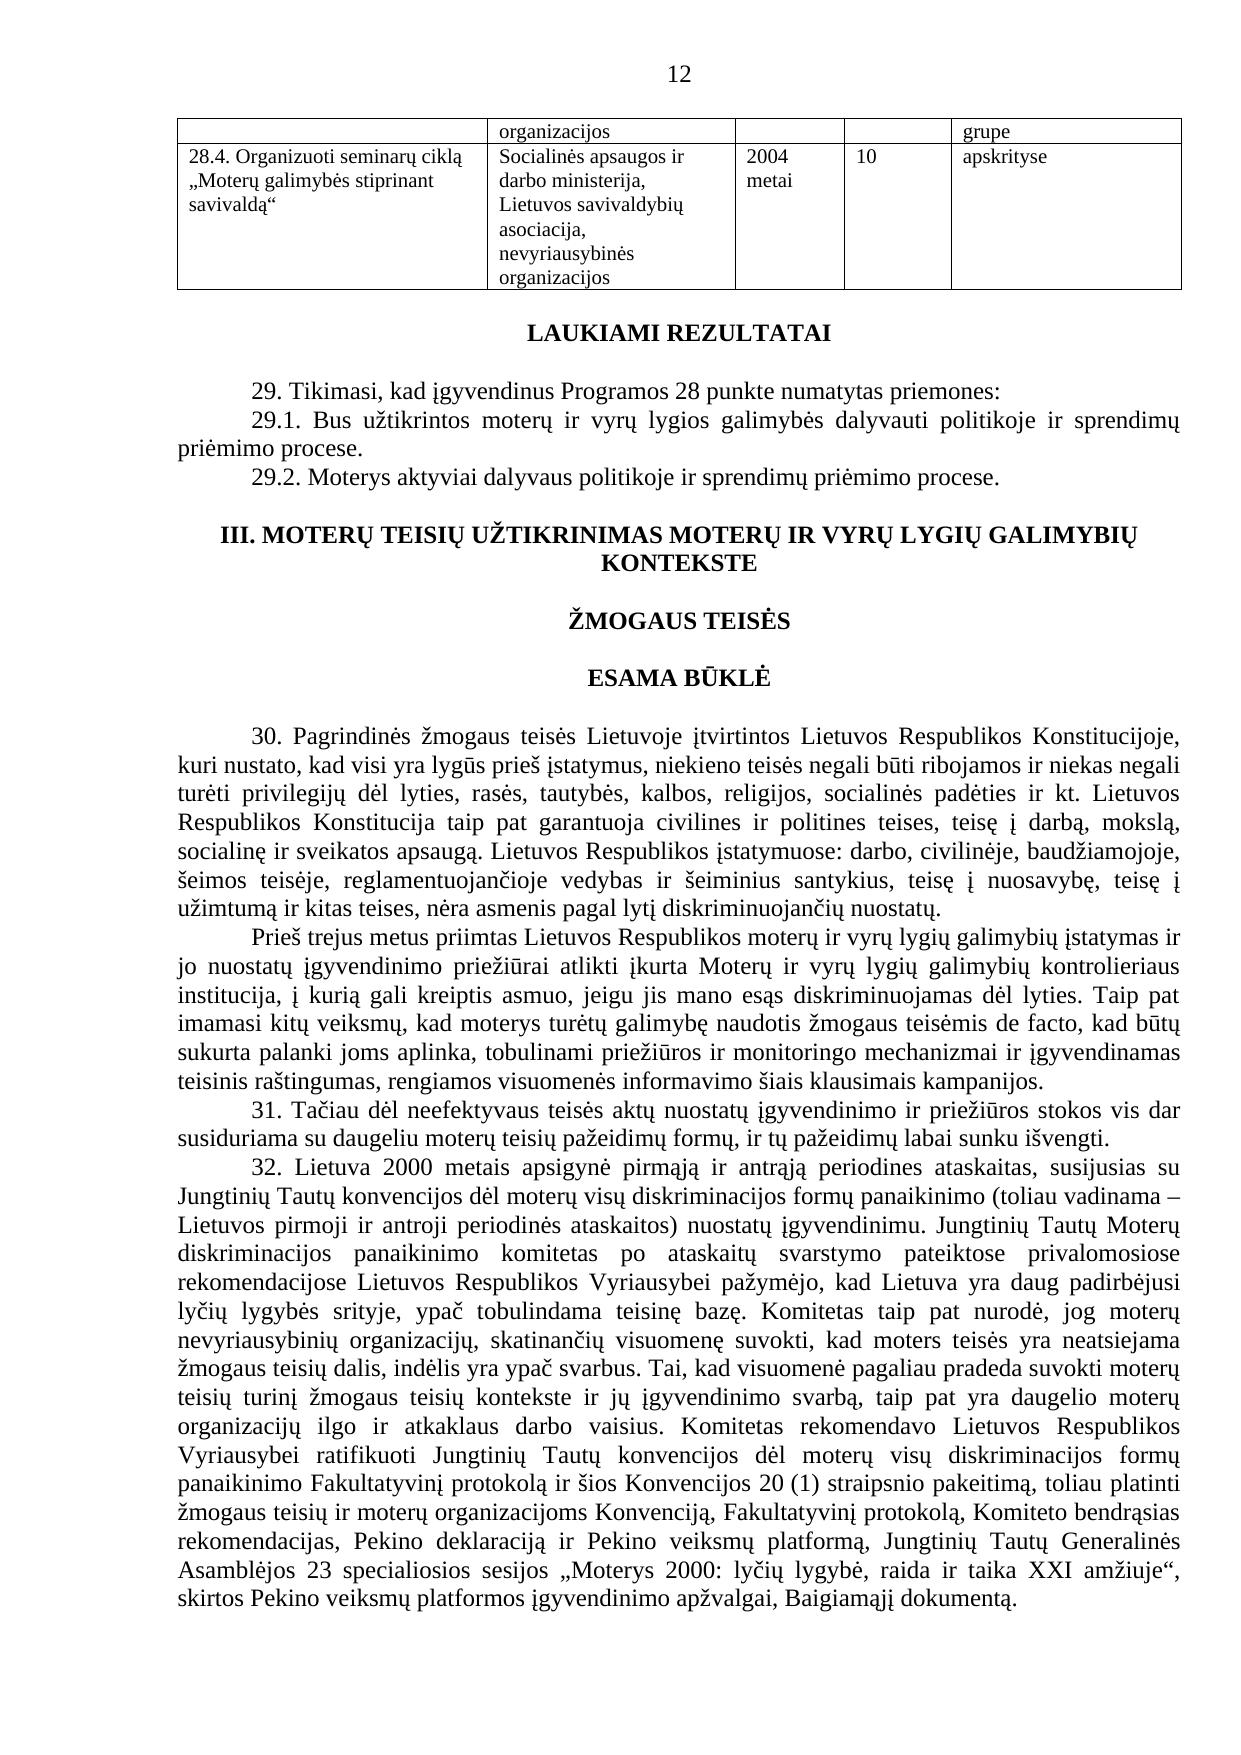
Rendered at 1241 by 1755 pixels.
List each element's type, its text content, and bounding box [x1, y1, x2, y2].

table_cell apskrityse [952, 144, 1181, 289]
text ESAMA BŪKLĖ [177, 663, 1181, 692]
text 29. Tikimasi, kad įgyvendinus Programos 28 punkte numatytas priemones: [177, 376, 1181, 405]
table_cell 2004 metai [736, 144, 844, 289]
text 32. Lietuva 2000 metais apsigynė pirmąją ir antrąją periodines ataskaitas, susijusias su Jungtinių Tautų konvencijos dėl moterų visų diskriminacijos formų panaikinimo (toliau vadinama – Lietuvos pirmoji ir antroji periodinės ataskaitos) nuostatų įgyvendinimu. Jungtinių Tautų Moterų diskriminacijos panaikinimo komitetas po ataskaitų svarstymo pateiktose privalomosiose rekomendacijose Lietuvos Respublikos Vyriausybei pažymėjo, kad Lietuva yra daug padirbėjusi lyčių lygybės srityje, ypač tobulindama teisinę bazę. Komitetas taip pat nurodė, jog moterų nevyriausybinių organizacijų, skatinančių visuomenę suvokti, kad moters teisės yra neatsiejama žmogaus teisių dalis, indėlis yra ypač svarbus. Tai, kad visuomenė pagaliau pradeda suvokti moterų teisių turinį žmogaus teisių kontekste ir jų įgyvendinimo svarbą, taip pat yra daugelio moterų organizacijų ilgo ir atkaklaus darbo vaisius. Komitetas rekomendavo Lietuvos Respublikos Vyriausybei ratifikuoti Jungtinių Tautų konvencijos dėl moterų visų diskriminacijos formų panaikinimo Fakultatyvinį protokolą ir šios Konvencijos 20 (1) straipsnio pakeitimą, toliau platinti žmogaus teisių ir moterų organizacijoms Konvenciją, Fakultatyvinį protokolą, Komiteto bendrąsias rekomendacijas, Pekino deklaraciją ir Pekino veiksmų platformą, Jungtinių Tautų Generalinės Asamblėjos 23 specialiosios sesijos „Moterys 2000: lyčių lygybė, raida ir taika XXI amžiuje“, skirtos Pekino veiksmų platformos įgyvendinimo apžvalgai, Baigiamąjį dokumentą. [177, 1152, 1181, 1612]
table_cell grupe [952, 119, 1181, 143]
table_cell 10 [845, 144, 951, 289]
table_cell 28.4. Organizuoti seminarų ciklą „Moterų galimybės stiprinant savivaldą“ [178, 144, 487, 289]
text 29.2. Moterys aktyviai dalyvaus politikoje ir sprendimų priėmimo procese. [177, 462, 1181, 491]
text III. MOTERŲ TEISIŲ UŽTIKRINIMAS MOTERŲ IR VYRŲ LYGIŲ GALIMYBIŲ KONTEKSTE [177, 520, 1181, 577]
table_cell organizacijos [488, 119, 735, 143]
text 29.1. Bus užtikrintos moterų ir vyrų lygios galimybės dalyvauti politikoje ir sprendimų priėmimo procese. [177, 405, 1181, 462]
table_cell Socialinės apsaugos ir darbo ministerija, Lietuvos savivaldybių asociacija, nevyriausybinės organizacijos [488, 144, 735, 289]
text 30. Pagrindinės žmogaus teisės Lietuvoje įtvirtintos Lietuvos Respublikos Konstitucijoje, kuri nustato, kad visi yra lygūs prieš įstatymus, niekieno teisės negali būti ribojamos ir niekas negali turėti privilegijų dėl lyties, rasės, tautybės, kalbos, religijos, socialinės padėties ir kt. Lietuvos Respublikos Konstitucija taip pat garantuoja civilines ir politines teises, teisę į darbą, mokslą, socialinę ir sveikatos apsaugą. Lietuvos Respublikos įstatymuose: darbo, civilinėje, baudžiamojoje, šeimos teisėje, reglamentuojančioje vedybas ir šeiminius santykius, teisę į nuosavybę, teisę į užimtumą ir kitas teises, nėra asmenis pagal lytį diskriminuojančių nuostatų. [177, 721, 1181, 922]
table_cell [736, 119, 844, 143]
text 31. Tačiau dėl neefektyvaus teisės aktų nuostatų įgyvendinimo ir priežiūros stokos vis dar susiduriama su daugeliu moterų teisių pažeidimų formų, ir tų pažeidimų labai sunku išvengti. [177, 1095, 1181, 1152]
text ŽMOGAUS TEISĖS [177, 606, 1181, 635]
table_cell [178, 119, 487, 143]
text Prieš trejus metus priimtas Lietuvos Respublikos moterų ir vyrų lygių galimybių įstatymas ir jo nuostatų įgyvendinimo priežiūrai atlikti įkurta Moterų ir vyrų lygių galimybių kontrolieriaus institucija, į kurią gali kreiptis asmuo, jeigu jis mano esąs diskriminuojamas dėl lyties. Taip pat imamasi kitų veiksmų, kad moterys turėtų galimybę naudotis žmogaus teisėmis de facto, kad būtų sukurta palanki joms aplinka, tobulinami priežiūros ir monitoringo mechanizmai ir įgyvendinamas teisinis raštingumas, rengiamos visuomenės informavimo šiais klausimais kampanijos. [177, 922, 1181, 1095]
text LAUKIAMI REZULTATAI [177, 318, 1181, 347]
table_cell [845, 119, 951, 143]
